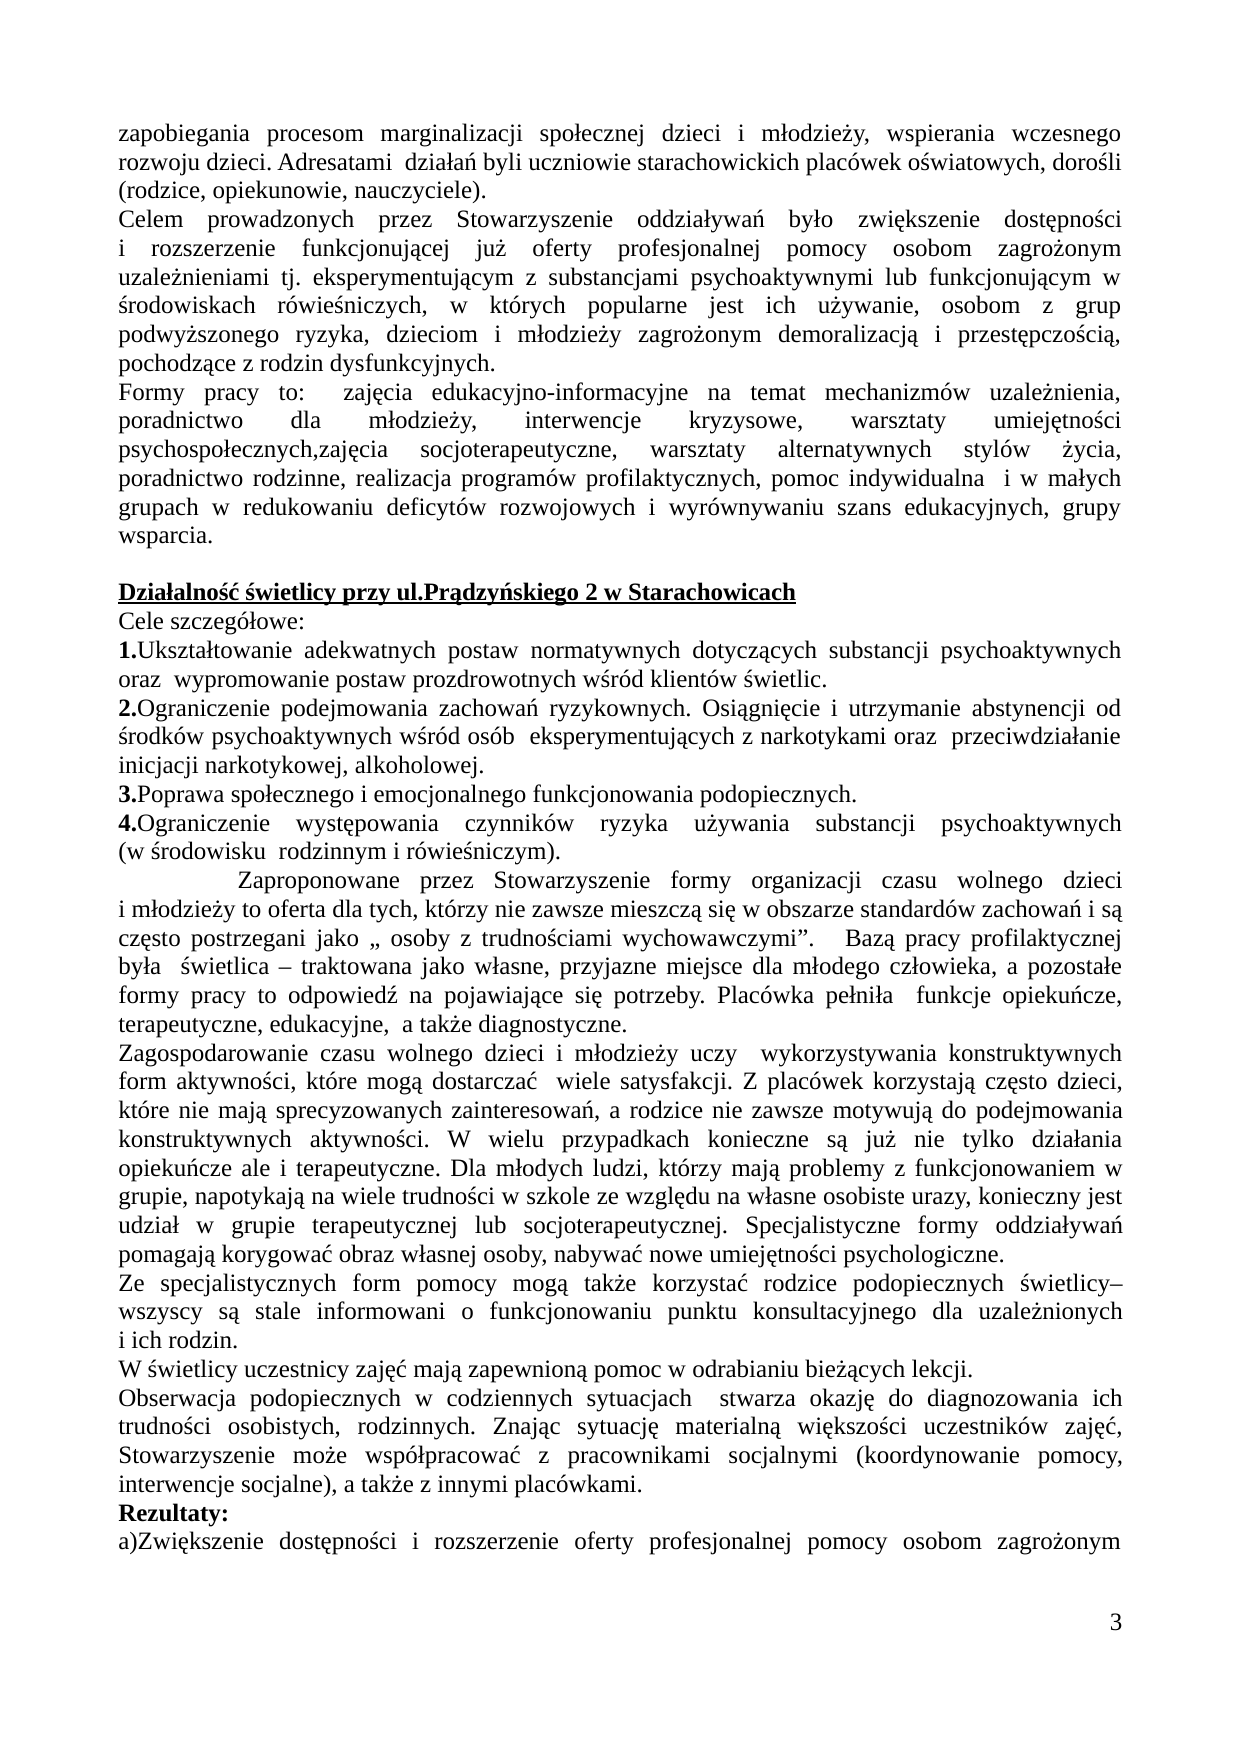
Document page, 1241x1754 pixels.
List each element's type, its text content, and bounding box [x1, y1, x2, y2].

text 1.Ukształtowanie adekwatnych postaw normatywnych dotyczących substancji psychoaktywnych oraz wypromowanie postaw prozdrowotnych wśród klientów świetlic. [118, 635, 1122, 693]
text Zaproponowane przez Stowarzyszenie formy organizacji czasu wolnego dzieci i młodzieży to oferta dla tych, którzy nie zawsze mieszczą się w obszarze standardów zachowań i są często postrzegani jako „ osoby z trudnościami wychowawczymi”. Bazą pracy profilaktycznej była świetlica – traktowana jako własne, przyjazne miejsce dla młodego człowieka, a pozostałe formy pracy to odpowiedź na pojawiające się potrzeby. Placówka pełniła funkcje opiekuńcze, terapeutyczne, edukacyjne, a także diagnostyczne. [118, 865, 1123, 1038]
text W świetlicy uczestnicy zajęć mają zapewnioną pomoc w odrabianiu bieżących lekcji. [118, 1354, 1123, 1383]
text Ze specjalistycznych form pomocy mogą także korzystać rodzice podopiecznych świetlicy– wszyscy są stale informowani o funkcjonowaniu punktu konsultacyjnego dla uzależnionych i ich rodzin. [118, 1268, 1123, 1354]
text 2.Ograniczenie podejmowania zachowań ryzykownych. Osiągnięcie i utrzymanie abstynencji od środków psychoaktywnych wśród osób eksperymentujących z narkotykami oraz przeciwdziałanie inicjacji narkotykowej, alkoholowej. [118, 693, 1122, 779]
text Rezultaty: [118, 1498, 1123, 1526]
text Cele szczegółowe: [118, 606, 1122, 635]
text zapobiegania procesom marginalizacji społecznej dzieci i młodzieży, wspierania wczesnego rozwoju dzieci. Adresatami działań byli uczniowie starachowickich placówek oświatowych, dorośli (rodzice, opiekunowie, nauczyciele). [118, 118, 1122, 204]
text Obserwacja podopiecznych w codziennych sytuacjach stwarza okazję do diagnozowania ich trudności osobistych, rodzinnych. Znając sytuację materialną większości uczestników zajęć, Stowarzyszenie może współpracować z pracownikami socjalnymi (koordynowanie pomocy, interwencje socjalne), a także z innymi placówkami. [118, 1383, 1123, 1498]
subtitle Działalność świetlicy przy ul.Prądzyńskiego 2 w Starachowicach [118, 578, 1122, 606]
text Celem prowadzonych przez Stowarzyszenie oddziaływań było zwiększenie dostępności i rozszerzenie funkcjonującej już oferty profesjonalnej pomocy osobom zagrożonym uzależnieniami tj. eksperymentującym z substancjami psychoaktywnymi lub funkcjonującym w środowiskach rówieśniczych, w których popularne jest ich używanie, osobom z grup podwyższonego ryzyka, dzieciom i młodzieży zagrożonym demoralizacją i przestępczością, pochodzące z rodzin dysfunkcyjnych. [118, 204, 1122, 377]
text Formy pracy to: zajęcia edukacyjno-informacyjne na temat mechanizmów uzależnienia, poradnictwo dla młodzieży, interwencje kryzysowe, warsztaty umiejętności psychospołecznych,zajęcia socjoterapeutyczne, warsztaty alternatywnych stylów życia, poradnictwo rodzinne, realizacja programów profilaktycznych, pomoc indywidualna i w małych grupach w redukowaniu deficytów rozwojowych i wyrównywaniu szans edukacyjnych, grupy wsparcia. [118, 377, 1122, 549]
text Zagospodarowanie czasu wolnego dzieci i młodzieży uczy wykorzystywania konstruktywnych form aktywności, które mogą dostarczać wiele satysfakcji. Z placówek korzystają często dzieci, które nie mają sprecyzowanych zainteresowań, a rodzice nie zawsze motywują do podejmowania konstruktywnych aktywności. W wielu przypadkach konieczne są już nie tylko działania opiekuńcze ale i terapeutyczne. Dla młodych ludzi, którzy mają problemy z funkcjonowaniem w grupie, napotykają na wiele trudności w szkole ze względu na własne osobiste urazy, konieczny jest udział w grupie terapeutycznej lub socjoterapeutycznej. Specjalistyczne formy oddziaływań pomagają korygować obraz własnej osoby, nabywać nowe umiejętności psychologiczne. [118, 1038, 1123, 1268]
text 3.Poprawa społecznego i emocjonalnego funkcjonowania podopiecznych. [118, 779, 1122, 808]
text 4.Ograniczenie występowania czynników ryzyka używania substancji psychoaktywnych (w środowisku rodzinnym i rówieśniczym). [118, 808, 1122, 865]
text a)Zwiększenie dostępności i rozszerzenie oferty profesjonalnej pomocy osobom zagrożonym [118, 1526, 1122, 1555]
